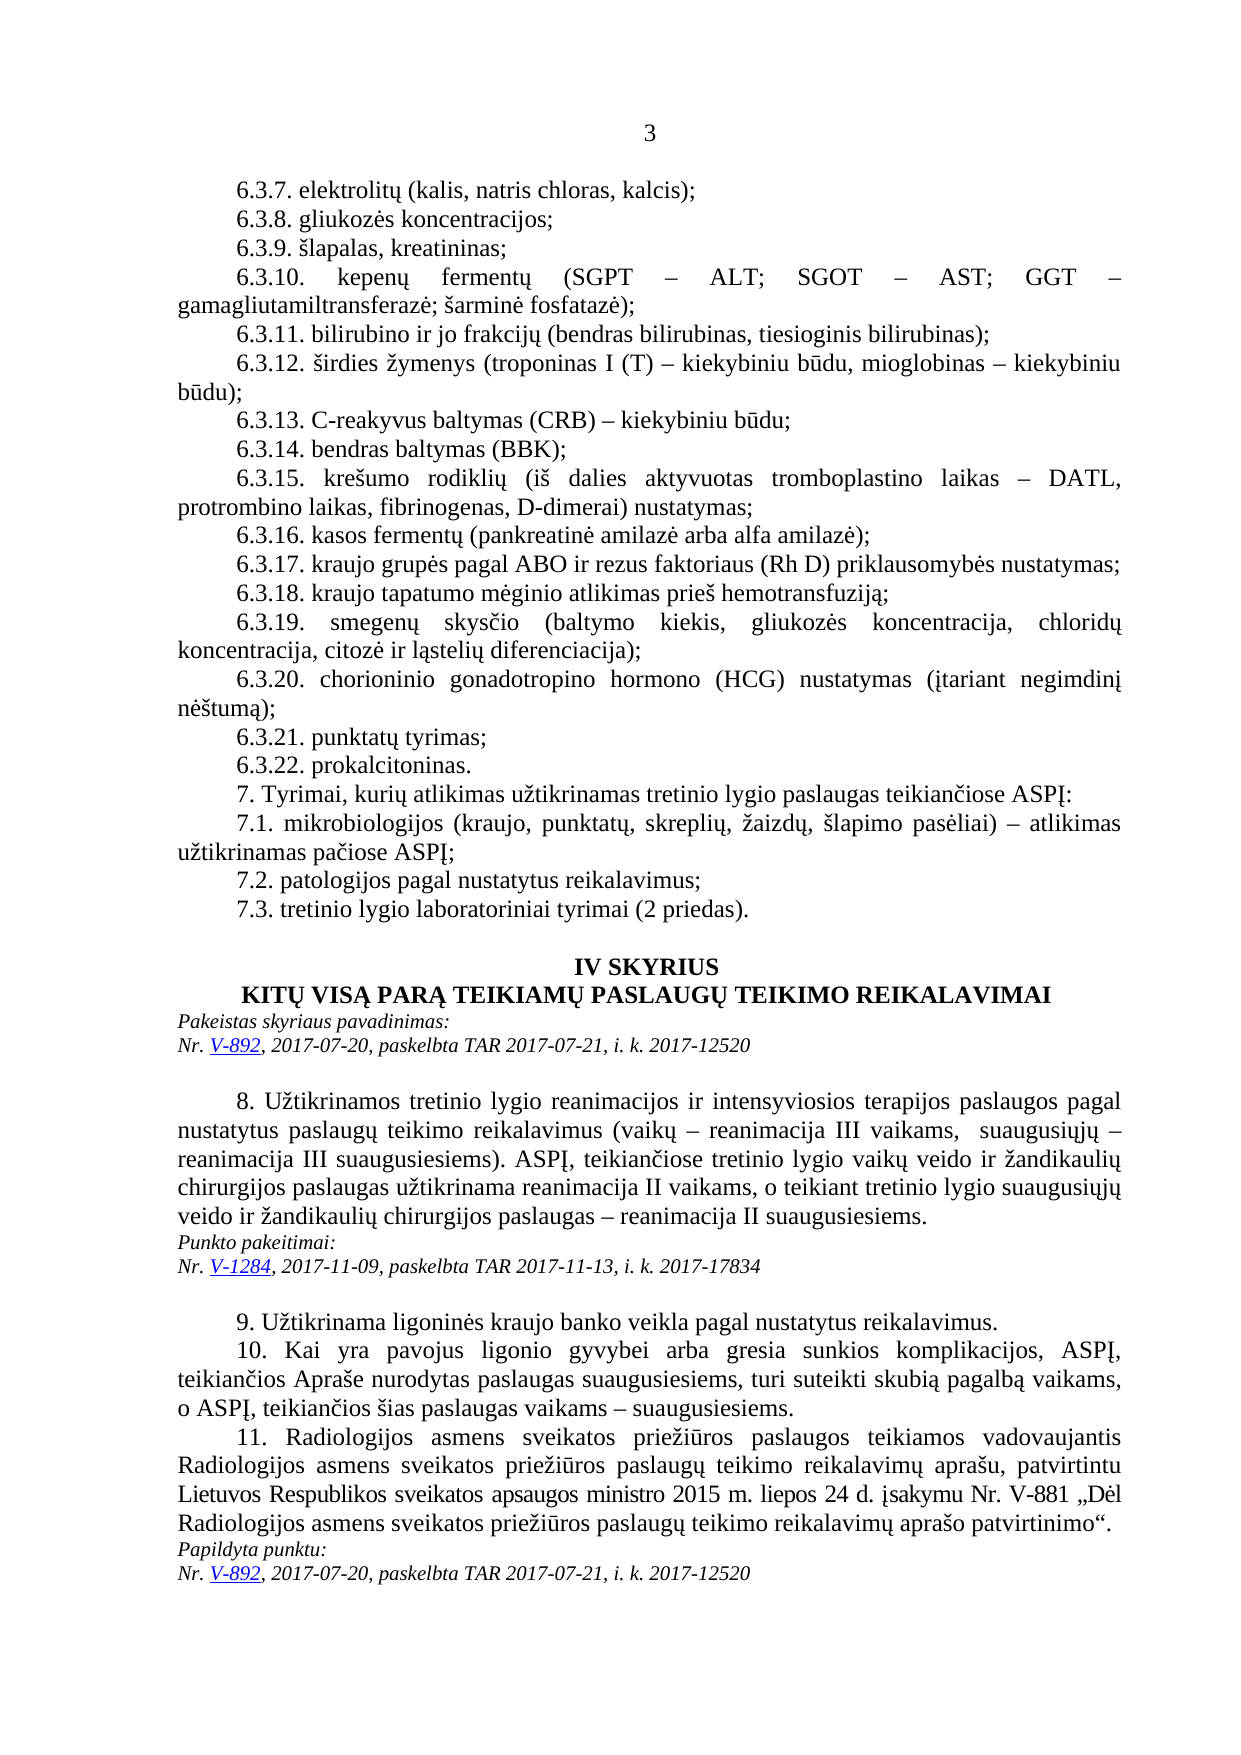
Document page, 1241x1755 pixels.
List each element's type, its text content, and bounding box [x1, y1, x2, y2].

text 6.3.19. smegenų skysčio (baltymo kiekis, gliukozės koncentracija, chloridų koncentracija, citozė ir ląstelių diferenciacija); [177, 607, 1122, 664]
text 7.3. tretinio lygio laboratoriniai tyrimai (2 priedas). [177, 894, 1122, 923]
text 6.3.18. kraujo tapatumo mėginio atlikimas prieš hemotransfuziją; [177, 578, 1122, 607]
text 9. Užtikrinama ligoninės kraujo banko veikla pagal nustatytus reikalavimus. [177, 1307, 1122, 1336]
text 6.3.22. prokalcitoninas. [177, 751, 1122, 779]
text 6.3.12. širdies žymenys (troponinas I (T) – kiekybiniu būdu, mioglobinas – kiekybiniu būdu); [177, 348, 1122, 406]
text IV SKYRIUS KITŲ VISĄ PARĄ TEIKIAMŲ PASLAUGŲ TEIKIMO REIKALAVIMAI [177, 952, 1122, 1009]
text Papildyta punktu: [177, 1537, 1122, 1561]
text 6.3.16. kasos fermentų (pankreatinė amilazė arba alfa amilazė); [177, 521, 1122, 549]
text 7.1. mikrobiologijos (kraujo, punktatų, skreplių, žaizdų, šlapimo pasėliai) – atlikimas užtikrinamas pačiose ASPĮ; [177, 808, 1122, 866]
text 7.2. patologijos pagal nustatytus reikalavimus; [177, 866, 1122, 894]
text 6.3.15. krešumo rodiklių (iš dalies aktyvuotas tromboplastino laikas – DATL, protrombino laikas, fibrinogenas, D-dimerai) nustatymas; [177, 463, 1122, 521]
text 6.3.7. elektrolitų (kalis, natris chloras, kalcis); [177, 176, 1122, 204]
text 11. Radiologijos asmens sveikatos priežiūros paslaugos teikiamos vadovaujantis Radiologijos asmens sveikatos priežiūros paslaugų teikimo reikalavimų aprašu, patvirtintu Lietuvos Respublikos sveikatos apsaugos ministro 2015 m. liepos 24 d. įsakymu Nr. V-881 „Dėl Radiologijos asmens sveikatos priežiūros paslaugų teikimo reikalavimų aprašo patvirtinimo“. [177, 1422, 1122, 1537]
text Nr. V-1284, 2017-11-09, paskelbta TAR 2017-11-13, i. k. 2017-17834 [177, 1254, 1122, 1278]
text 6.3.20. chorioninio gonadotropino hormono (HCG) nustatymas (įtariant negimdinį nėštumą); [177, 664, 1122, 722]
text 6.3.14. bendras baltymas (BBK); [177, 434, 1122, 463]
text 6.3.10. kepenų fermentų (SGPT – ALT; SGOT – AST; GGT – gamagliutamiltransferazė; šarminė fosfatazė); [177, 262, 1122, 319]
text 6.3.8. gliukozės koncentracijos; [177, 204, 1122, 233]
text Nr. V-892, 2017-07-20, paskelbta TAR 2017-07-21, i. k. 2017-12520 [177, 1033, 1122, 1057]
text 7. Tyrimai, kurių atlikimas užtikrinamas tretinio lygio paslaugas teikiančiose ASPĮ: [177, 779, 1122, 808]
text 6.3.21. punktatų tyrimas; [177, 722, 1122, 751]
text 6.3.9. šlapalas, kreatininas; [177, 233, 1122, 262]
text 6.3.17. kraujo grupės pagal ABO ir rezus faktoriaus (Rh D) priklausomybės nustatymas; [177, 549, 1122, 578]
text 6.3.11. bilirubino ir jo frakcijų (bendras bilirubinas, tiesioginis bilirubinas); [177, 319, 1122, 348]
text 6.3.13. C-reakyvus baltymas (CRB) – kiekybiniu būdu; [177, 406, 1122, 434]
text Punkto pakeitimai: [177, 1230, 1122, 1254]
text Pakeistas skyriaus pavadinimas: [177, 1009, 1122, 1033]
text 8. Užtikrinamos tretinio lygio reanimacijos ir intensyviosios terapijos paslaugos pagal nustatytus paslaugų teikimo reikalavimus (vaikų – reanimacija III vaikams, suaugusiųjų – reanimacija III suaugusiesiems). ASPĮ, teikiančiose tretinio lygio vaikų veido ir žandikaulių chirurgijos paslaugas užtikrinama reanimacija II vaikams, o teikiant tretinio lygio suaugusiųjų veido ir žandikaulių chirurgijos paslaugas – reanimacija II suaugusiesiems. [177, 1086, 1122, 1230]
text Nr. V-892, 2017-07-20, paskelbta TAR 2017-07-21, i. k. 2017-12520 [177, 1561, 1122, 1585]
text 10. Kai yra pavojus ligonio gyvybei arba gresia sunkios komplikacijos, ASPĮ, teikiančios Apraše nurodytas paslaugas suaugusiesiems, turi suteikti skubią pagalbą vaikams, o ASPĮ, teikiančios šias paslaugas vaikams – suaugusiesiems. [177, 1336, 1122, 1422]
